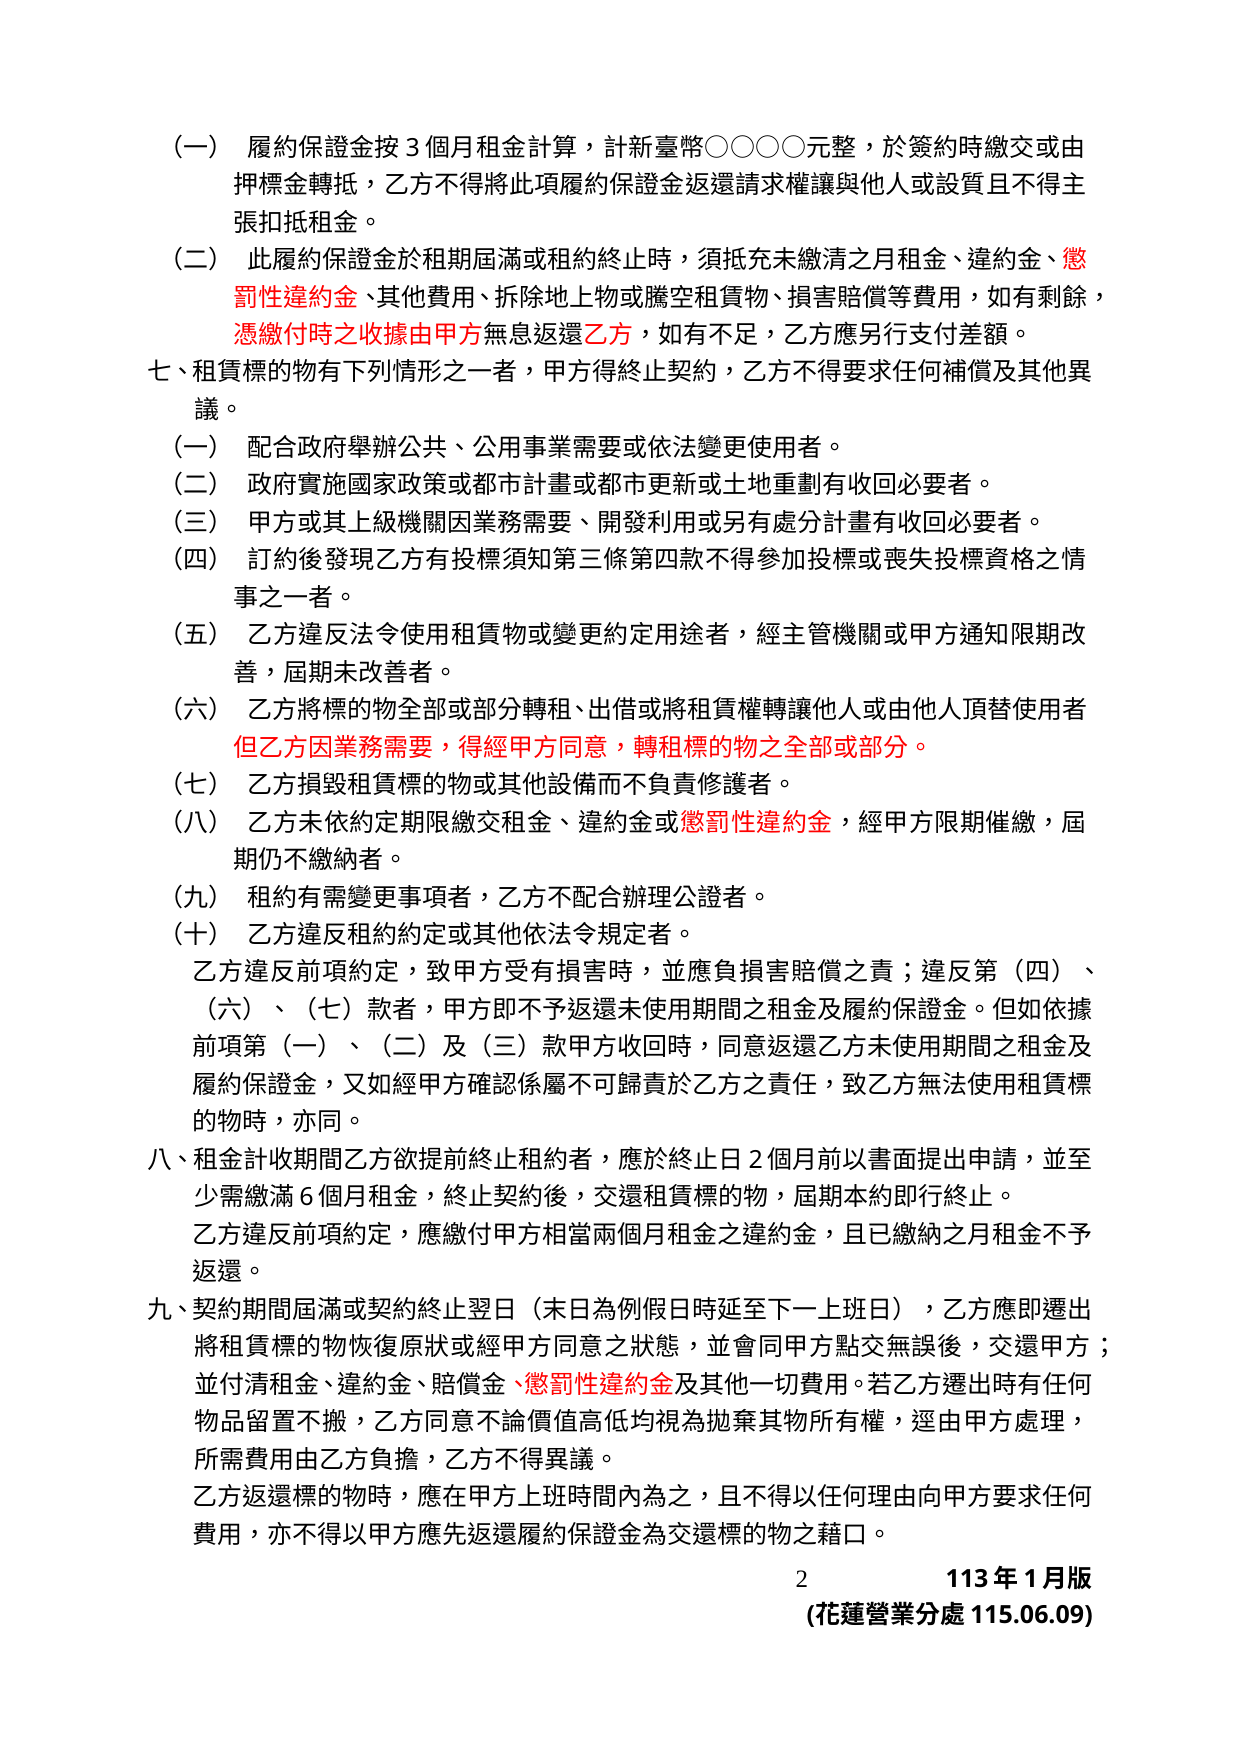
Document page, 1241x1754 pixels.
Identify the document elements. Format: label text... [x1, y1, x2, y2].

list 甲方或其上級機關因業務需要、開發利用或另有處分計畫有收回必要者。 [158, 501, 1087, 538]
list 乙方違反法令使用租賃物或變更約定用途者，經主管機關或甲方通知限期改善，屆期未改善者。 [158, 613, 1087, 688]
text 乙方返還標的物時，應在甲方上班時間內為之，且不得以任何理由向甲方要求任何費用，亦不得以甲方應先返還履約保證金為交還標的物之藉口。 [192, 1476, 1092, 1551]
list 乙方損毀租賃標的物或其他設備而不負責修護者。 [158, 763, 1087, 801]
list 乙方將標的物全部或部分轉租、出借或將租賃權轉讓他人或由他人頂替使用者。但乙方因業務需要，得經甲方同意，轉租標的物之全部或部分。 [158, 688, 1087, 763]
list 配合政府舉辦公共、公用事業需要或依法變更使用者。 [158, 426, 1087, 463]
list 訂約後發現乙方有投標須知第三條第四款不得參加投標或喪失投標資格之情事之一者。 [158, 538, 1087, 613]
text 九、契約期間屆滿或契約終止翌日（末日為例假日時延至下一上班日），乙方應即遷出，將租賃標的物恢復原狀或經甲方同意之狀態，並會同甲方點交無誤後，交還甲方；並付清租金、違約金、賠償金、懲罰性違約金及其他一切費用。若乙方遷出時有任何物品留置不搬，乙方同意不論價值高低均視為拋棄其物所有權，逕由甲方處理，所需費用由乙方負擔，乙方不得異議。 [148, 1288, 1092, 1476]
list 政府實施國家政策或都市計畫或都市更新或土地重劃有收回必要者。 [158, 463, 1087, 501]
text 八、租金計收期間乙方欲提前終止租約者，應於終止日2個月前以書面提出申請，並至少需繳滿6個月租金，終止契約後，交還租賃標的物，屆期本約即行終止。 [148, 1138, 1092, 1213]
text 乙方違反前項約定，應繳付甲方相當兩個月租金之違約金，且已繳納之月租金不予返還。 [192, 1213, 1092, 1288]
list 租約有需變更事項者，乙方不配合辦理公證者。 [158, 876, 1087, 913]
text 乙方違反前項約定，致甲方受有損害時，並應負損害賠償之責；違反第（四）、（六）、（七）款者，甲方即不予返還未使用期間之租金及履約保證金。但如依據前項第（一）、（二）及（三）款甲方收回時，同意返還乙方未使用期間之租金及履約保證金，又如經甲方確認係屬不可歸責於乙方之責任，致乙方無法使用租賃標的物時，亦同。 [192, 951, 1092, 1138]
list 此履約保證金於租期屆滿或租約終止時，須抵充未繳清之月租金、違約金、懲罰性違約金、其他費用、拆除地上物或騰空租賃物、損害賠償等費用，如有剩餘，憑繳付時之收據由甲方無息返還乙方，如有不足，乙方應另行支付差額。 [158, 238, 1087, 351]
list 乙方未依約定期限繳交租金、違約金或懲罰性違約金，經甲方限期催繳，屆期仍不繳納者。 [158, 801, 1087, 876]
text 七、租賃標的物有下列情形之一者，甲方得終止契約，乙方不得要求任何補償及其他異議。 [148, 351, 1092, 426]
list 乙方違反租約約定或其他依法令規定者。 [158, 913, 1087, 951]
list 履約保證金按3個月租金計算，計新臺幣○○○○元整，於簽約時繳交或由押標金轉抵，乙方不得將此項履約保證金返還請求權讓與他人或設質且不得主張扣抵租金。 [158, 126, 1087, 238]
